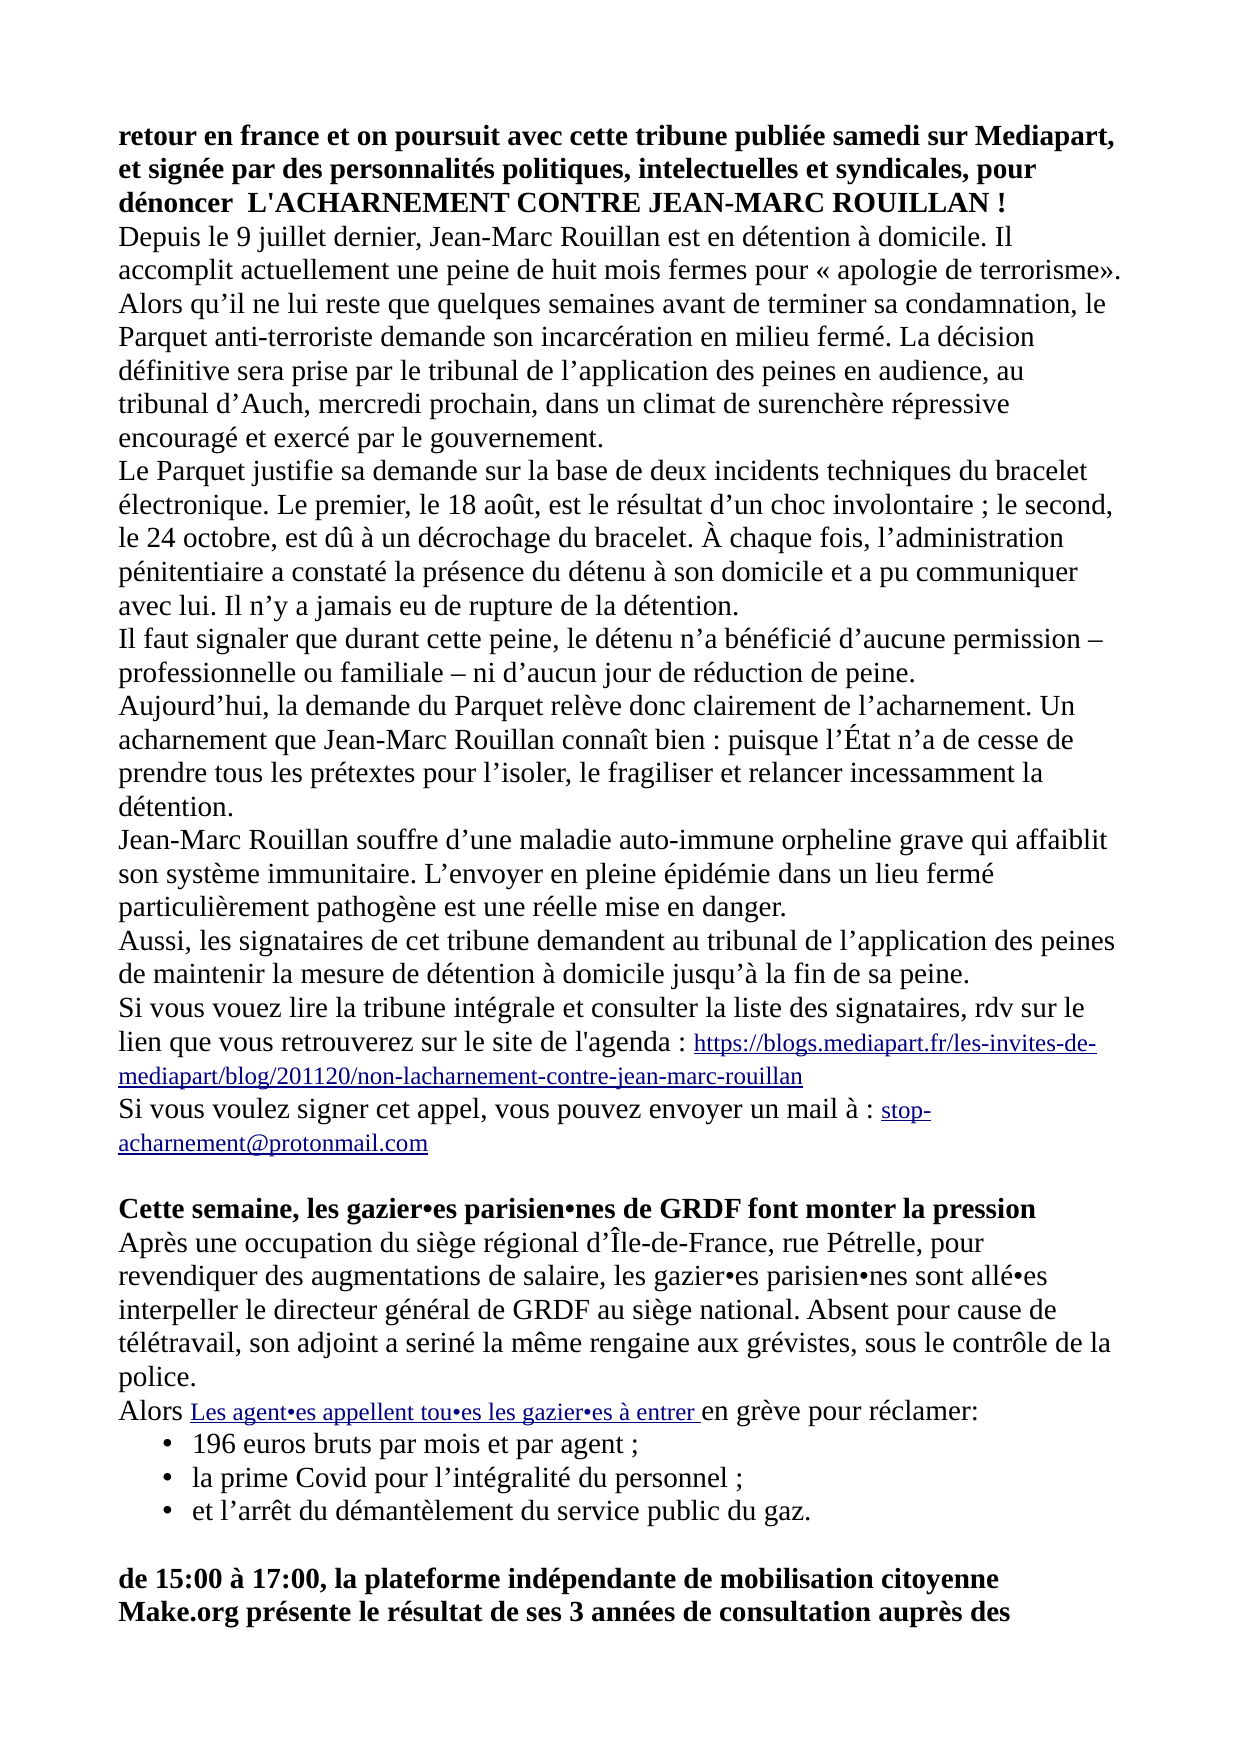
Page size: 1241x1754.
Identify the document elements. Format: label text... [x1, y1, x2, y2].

text Alors Les agent•es appellent tou•es les gazier•es à entrer en grève pour réclamer: [118, 1393, 1122, 1426]
list la prime Covid pour l’intégralité du personnel ; [162, 1460, 1122, 1493]
text Après une occupation du siège régional d’Île-de-France, rue Pétrelle, pour revendiquer des augmentations de salaire, les gazier•es parisien•nes sont allé•es interpeller le directeur général de GRDF au siège national. Absent pour cause de télétravail, son adjoint a seriné la même rengaine aux grévistes, sous le contrôle de la police. [118, 1225, 1122, 1393]
text de 15:00 à 17:00, la plateforme indépendante de mobilisation citoyenne Make.org présente le résultat de ses 3 années de consultation auprès des [118, 1561, 1122, 1628]
text Jean-Marc Rouillan souffre d’une maladie auto-immune orpheline grave qui affaiblit son système immunitaire. L’envoyer en pleine épidémie dans un lieu fermé particulièrement pathogène est une réelle mise en danger. [118, 822, 1122, 923]
text Aujourd’hui, la demande du Parquet relève donc clairement de l’acharnement. Un acharnement que Jean-Marc Rouillan connaît bien : puisque l’État n’a de cesse de prendre tous les prétextes pour l’isoler, le fragiliser et relancer incessamment la détention. [118, 688, 1122, 822]
text Alors qu’il ne lui reste que quelques semaines avant de terminer sa condamnation, le Parquet anti-terroriste demande son incarcération en milieu fermé. La décision définitive sera prise par le tribunal de l’application des peines en audience, au tribunal d’Auch, mercredi prochain, dans un climat de surenchère répressive encouragé et exercé par le gouvernement. [118, 286, 1122, 453]
text Si vous voulez signer cet appel, vous pouvez envoyer un mail à : stop-acharnement@protonmail.com [118, 1091, 1122, 1158]
text Aussi, les signataires de cet tribune demandent au tribunal de l’application des peines de maintenir la mesure de détention à domicile jusqu’à la fin de sa peine. [118, 923, 1122, 990]
list 196 euros bruts par mois et par agent ; [162, 1426, 1122, 1460]
text Cette semaine, les gazier•es parisien•nes de GRDF font monter la pression [118, 1191, 1122, 1225]
text Si vous vouez lire la tribune intégrale et consulter la liste des signataires, rdv sur le lien que vous retrouverez sur le site de l'agenda : https://blogs.mediapart.fr/les-invites-de-mediapart/blog/201120/non-lacharnement-contre-jean-marc-rouillan [118, 990, 1122, 1091]
text retour en france et on poursuit avec cette tribune publiée samedi sur Mediapart, et signée par des personnalités politiques, intelectuelles et syndicales, pour dénoncer L'ACHARNEMENT CONTRE JEAN-MARC ROUILLAN ! [118, 118, 1122, 219]
text Le Parquet justifie sa demande sur la base de deux incidents techniques du bracelet électronique. Le premier, le 18 août, est le résultat d’un choc involontaire ; le second, le 24 octobre, est dû à un décrochage du bracelet. À chaque fois, l’administration pénitentiaire a constaté la présence du détenu à son domicile et a pu communiquer avec lui. Il n’y a jamais eu de rupture de la détention. [118, 453, 1122, 621]
text Depuis le 9 juillet dernier, Jean-Marc Rouillan est en détention à domicile. Il accomplit actuellement une peine de huit mois fermes pour « apologie de terrorisme». [118, 219, 1122, 286]
list et l’arrêt du démantèlement du service public du gaz. [162, 1493, 1122, 1527]
text Il faut signaler que durant cette peine, le détenu n’a bénéficié d’aucune permission – professionnelle ou familiale – ni d’aucun jour de réduction de peine. [118, 621, 1122, 688]
